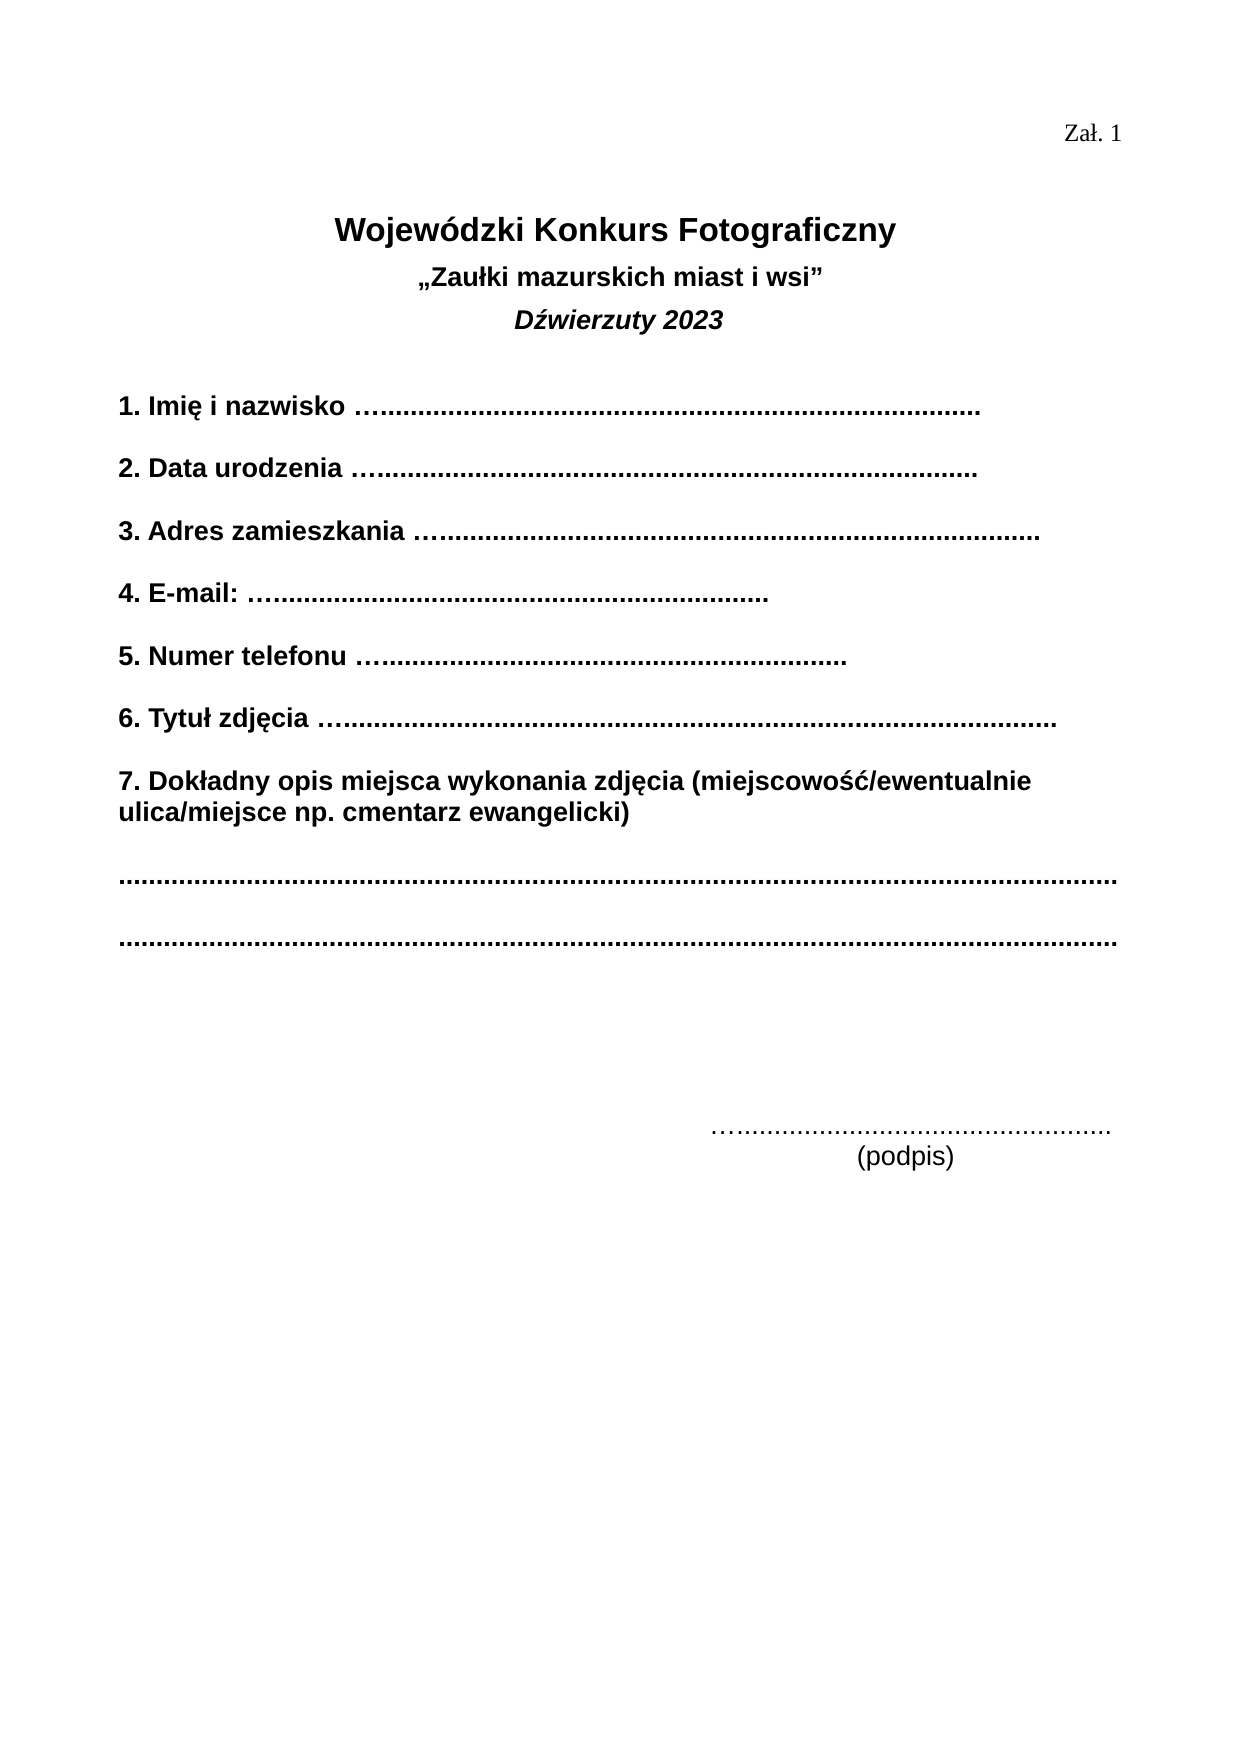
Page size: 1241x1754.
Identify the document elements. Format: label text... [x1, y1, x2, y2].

text „Zaułki mazurskich miast i wsi” [118, 261, 1122, 292]
text Zał. 1 [118, 118, 1122, 147]
text Wojewódzki Konkurs Fotograficzny [118, 210, 1122, 249]
text Dźwierzuty 2023 [118, 304, 1122, 335]
text 1. Imię i nazwisko …................................................................................ 2. Data urodzenia …................................................................................ 3. Adres zamieszkania …................................................................................ 4. E-mail: ….................................................................. 5. Numer telefonu ….............................................................. 6. Tytuł zdjęcia …............................................................................................... 7. Dokładny opis miejsca wykonania zdjęcia (miejscowość/ewentualnie ulica/miejsce np. cmentarz ewangelicki) ..................................................................................................................................... ..................................................................................................................................... ….................................................. (podpis) [118, 390, 1122, 1171]
